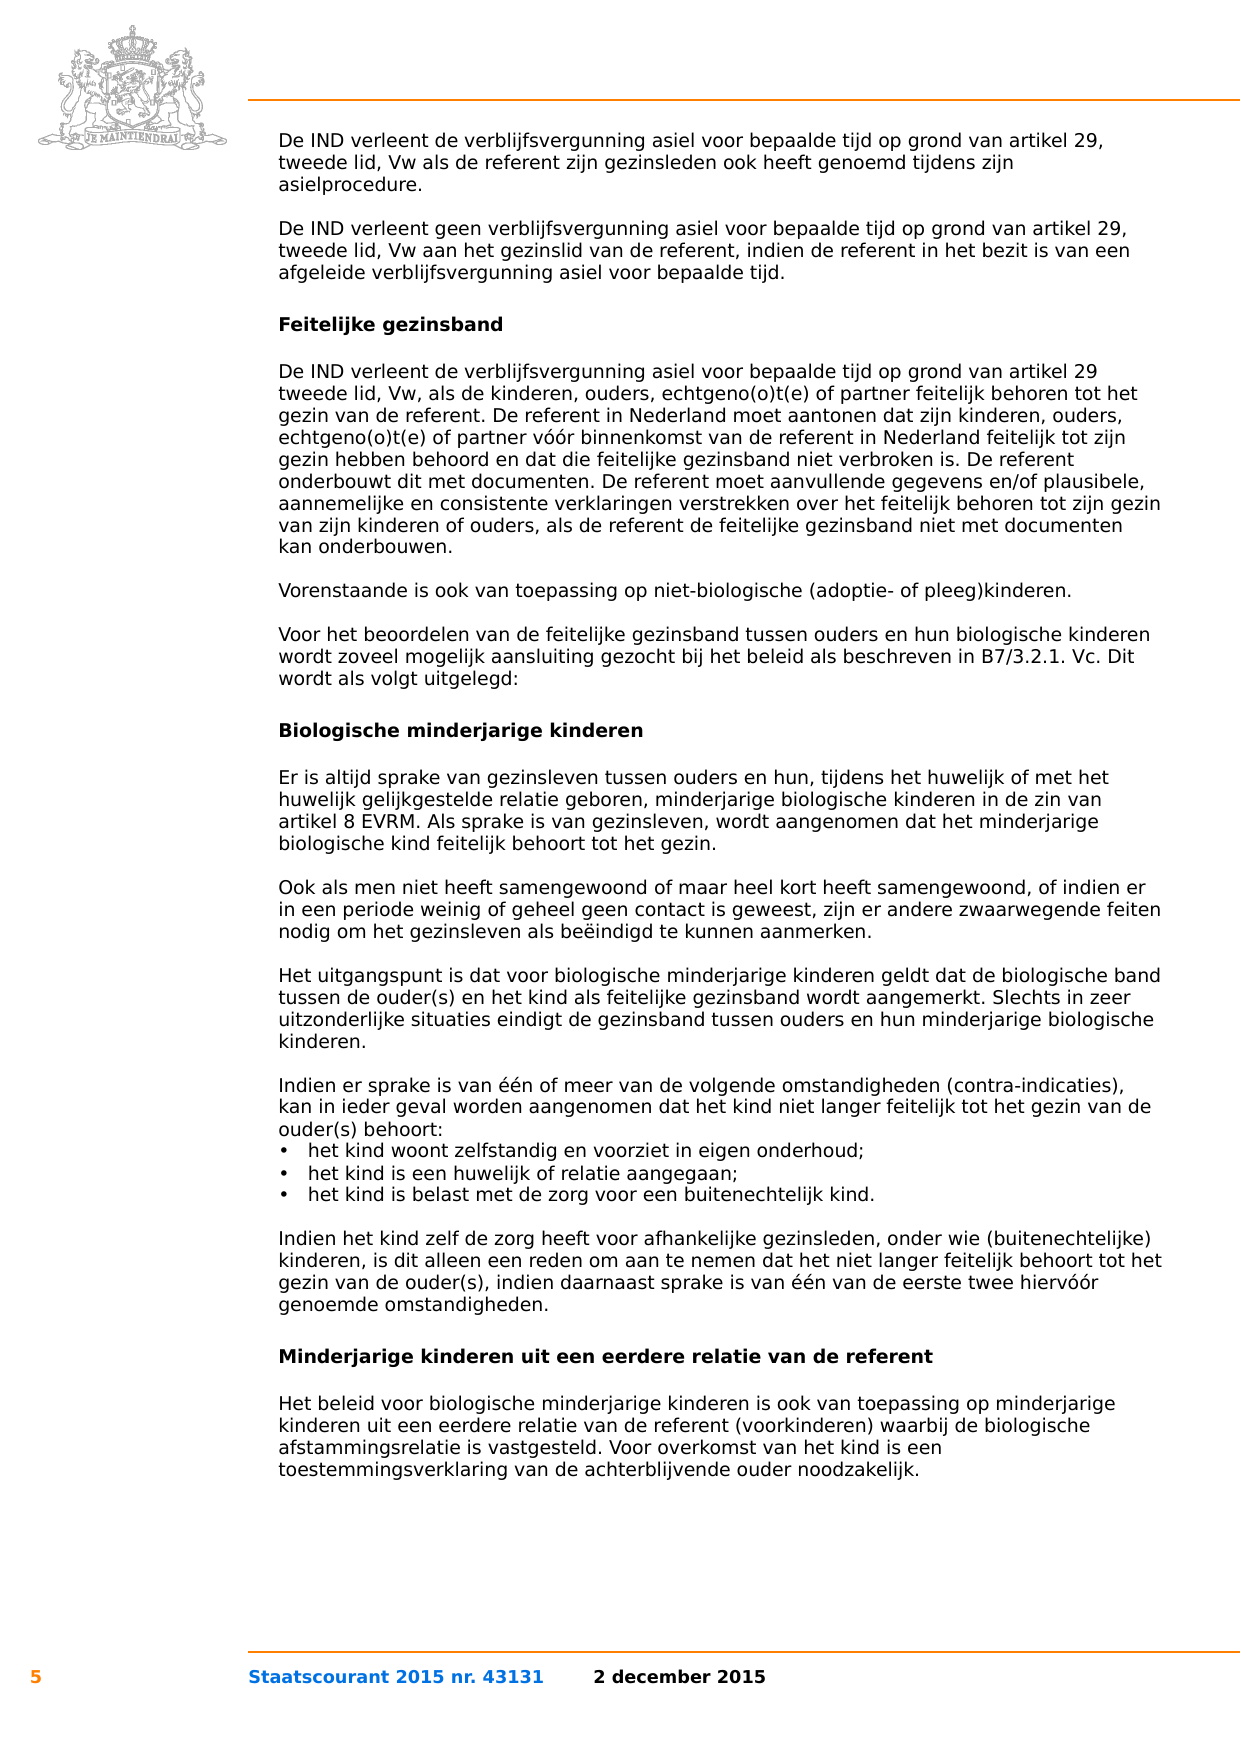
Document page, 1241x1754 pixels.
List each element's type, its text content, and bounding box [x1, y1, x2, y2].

text De IND verleent de verblijfsvergunning asiel voor bepaalde tijd op grond van artikel 29 tweede lid, Vw, als de kinderen, ouders, echtgeno(o)t(e) of partner feitelijk behoren tot het gezin van de referent. De referent in Nederland moet aantonen dat zijn kinderen, ouders, echtgeno(o)t(e) of partner vóór binnenkomst van de referent in Nederland feitelijk tot zijn gezin hebben behoord en dat die feitelijke gezinsband niet verbroken is. De referent onderbouwt dit met documenten. De referent moet aanvullende gegevens en/of plausibele, aannemelijke en consistente verklaringen verstrekken over het feitelijk behoren tot zijn gezin van zijn kinderen of ouders, als de referent de feitelijke gezinsband niet met documenten kan onderbouwen. [278, 361, 1163, 558]
text Voor het beoordelen van de feitelijke gezinsband tussen ouders en hun biologische kinderen wordt zoveel mogelijk aansluiting gezocht bij het beleid als beschreven in B7/3.2.1. Vc. Dit wordt als volgt uitgelegd: [278, 624, 1163, 690]
text Er is altijd sprake van gezinsleven tussen ouders en hun, tijdens het huwelijk of met het huwelijk gelijkgestelde relatie geboren, minderjarige biologische kinderen in de zin van artikel 8 EVRM. Als sprake is van gezinsleven, wordt aangenomen dat het minderjarige biologische kind feitelijk behoort tot het gezin. [278, 767, 1163, 855]
subtitle Minderjarige kinderen uit een eerdere relatie van de referent [278, 1346, 1163, 1368]
text • het kind is een huwelijk of relatie aangegaan; [278, 1162, 1163, 1184]
text Indien er sprake is van één of meer van de volgende omstandigheden (contra-indicaties), kan in ieder geval worden aangenomen dat het kind niet langer feitelijk tot het gezin van de ouder(s) behoort: [278, 1074, 1163, 1140]
subtitle Biologische minderjarige kinderen [278, 720, 1163, 742]
subtitle Feitelijke gezinsband [278, 314, 1163, 336]
text De IND verleent geen verblijfsvergunning asiel voor bepaalde tijd op grond van artikel 29, tweede lid, Vw aan het gezinslid van de referent, indien de referent in het bezit is van een afgeleide verblijfsvergunning asiel voor bepaalde tijd. [278, 218, 1163, 284]
picture [38, 25, 227, 150]
text Ook als men niet heeft samengewoond of maar heel kort heeft samengewoond, of indien er in een periode weinig of geheel geen contact is geweest, zijn er andere zwaarwegende feiten nodig om het gezinsleven als beëindigd te kunnen aanmerken. [278, 877, 1163, 943]
text • het kind woont zelfstandig en voorziet in eigen onderhoud; [278, 1140, 1163, 1162]
text Vorenstaande is ook van toepassing op niet-biologische (adoptie- of pleeg)kinderen. [278, 580, 1163, 602]
text Indien het kind zelf de zorg heeft voor afhankelijke gezinsleden, onder wie (buitenechtelijke) kinderen, is dit alleen een reden om aan te nemen dat het niet langer feitelijk behoort tot het gezin van de ouder(s), indien daarnaast sprake is van één van de eerste twee hiervóór genoemde omstandigheden. [278, 1228, 1163, 1316]
text De IND verleent de verblijfsvergunning asiel voor bepaalde tijd op grond van artikel 29, tweede lid, Vw als de referent zijn gezinsleden ook heeft genoemd tijdens zijn asielprocedure. [278, 130, 1163, 196]
text Het uitgangspunt is dat voor biologische minderjarige kinderen geldt dat de biologische band tussen de ouder(s) en het kind als feitelijke gezinsband wordt aangemerkt. Slechts in zeer uitzonderlijke situaties eindigt de gezinsband tussen ouders en hun minderjarige biologische kinderen. [278, 965, 1163, 1053]
text Het beleid voor biologische minderjarige kinderen is ook van toepassing op minderjarige kinderen uit een eerdere relatie van de referent (voorkinderen) waarbij de biologische afstammingsrelatie is vastgesteld. Voor overkomst van het kind is een toestemmingsverklaring van de achterblijvende ouder noodzakelijk. [278, 1393, 1163, 1481]
text • het kind is belast met de zorg voor een buitenechtelijk kind. [278, 1184, 1163, 1206]
